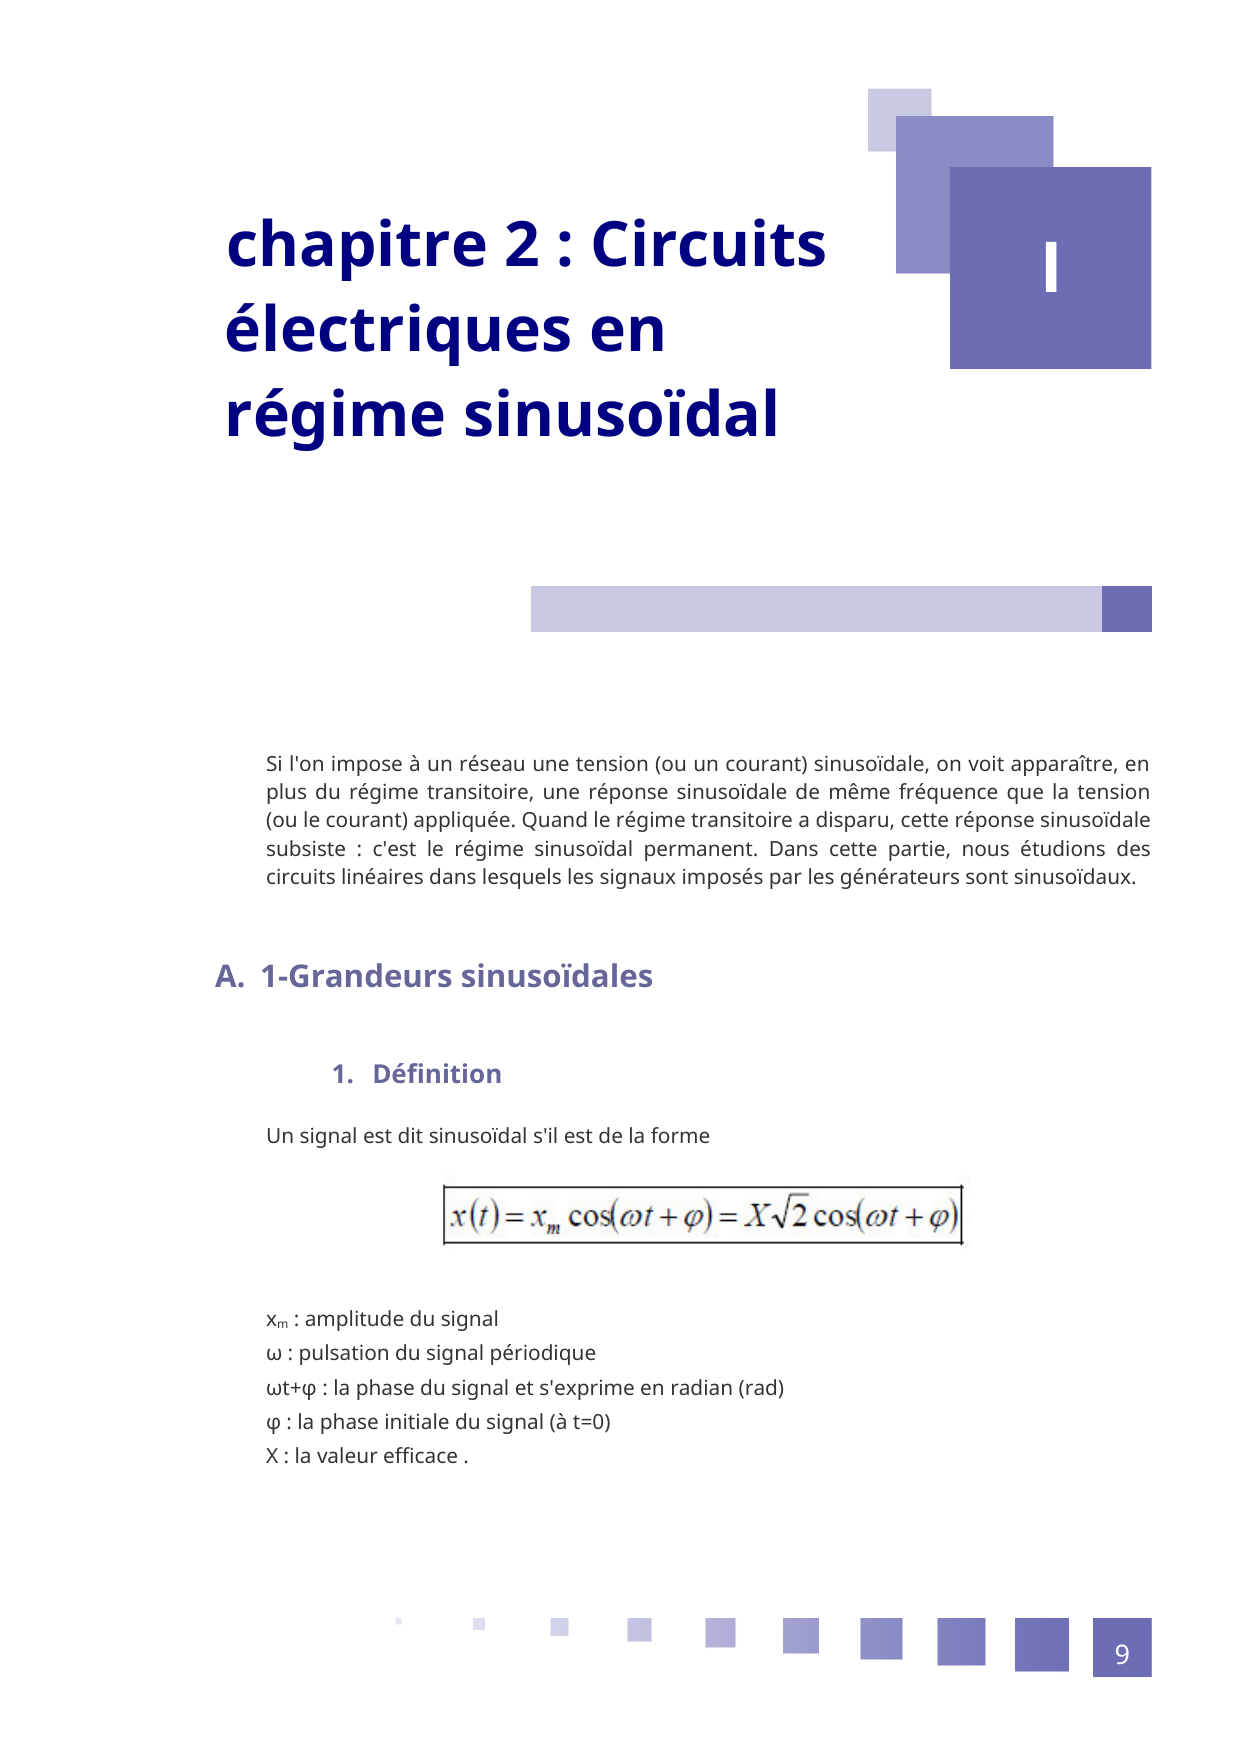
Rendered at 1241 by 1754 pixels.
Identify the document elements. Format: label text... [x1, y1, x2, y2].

title - [224, 199, 868, 455]
text ω : pulsation du signal périodique [266, 1338, 1152, 1367]
text ωt+φ : la phase du signal et s'exprime en radian (rad) [266, 1373, 1152, 1401]
text X : la valeur efficace . [266, 1442, 1152, 1470]
text Un signal est dit sinusoïdal s'il est de la forme [266, 1121, 1152, 1149]
title 1-Grandeurs sinusoïdales [207, 954, 1152, 997]
picture [351, 1618, 1152, 1678]
picture [431, 1174, 986, 1266]
text xm : amplitude du signal [266, 1304, 1152, 1332]
text Si l'on impose à un réseau une tension (ou un courant) sinusoïdale, on voit apparaître, en plus du régime transitoire, une réponse sinusoïdale de même fréquence que la tension (ou le courant) appliquée. Quand le régime transitoire a disparu, cette réponse sinusoïdale subsiste : c'est le régime sinusoïdal permanent. Dans cette partie, nous étudions des circuits linéaires dans lesquels les signaux imposés par les générateurs sont sinusoïdaux. [266, 749, 1152, 891]
title Définition [325, 1056, 1152, 1092]
picture [351, 88, 1152, 749]
text φ : la phase initiale du signal (à t=0) [266, 1407, 1152, 1436]
